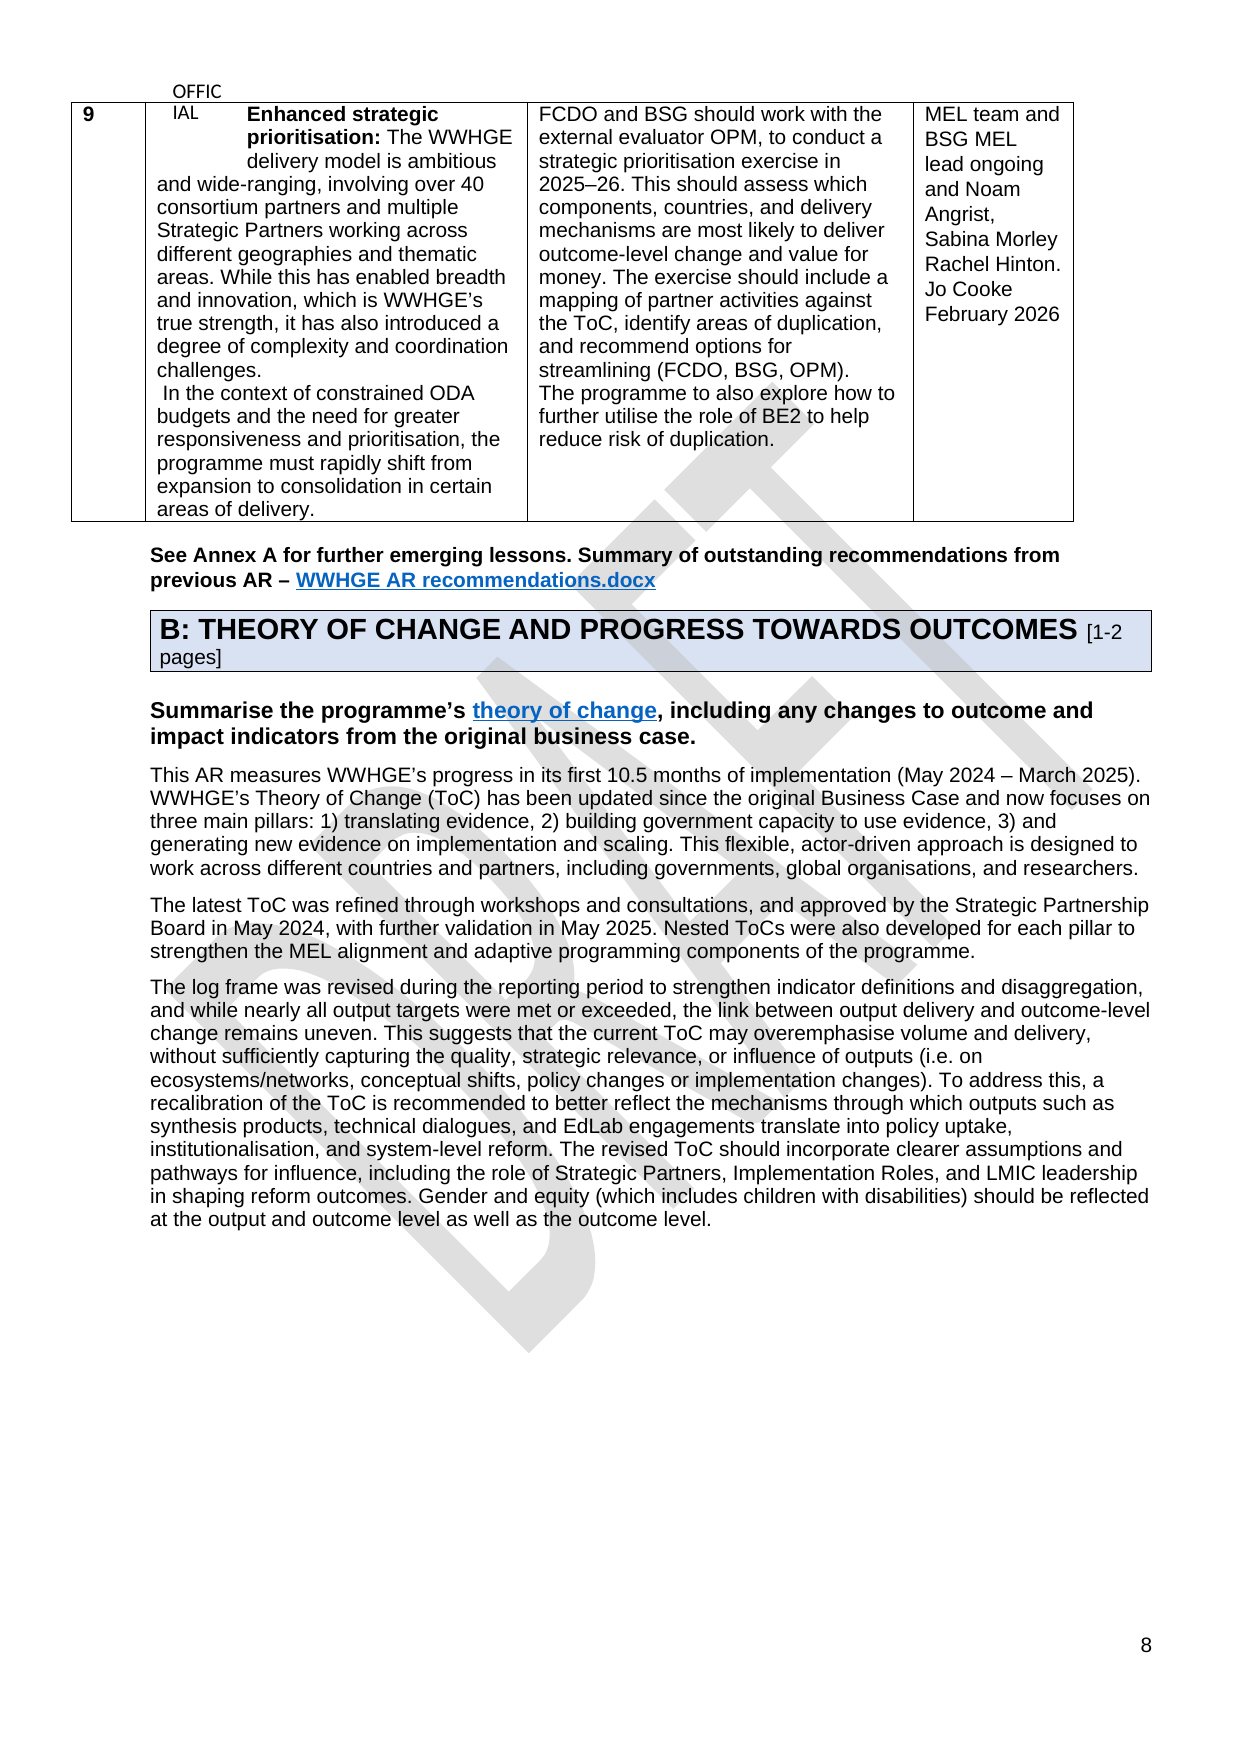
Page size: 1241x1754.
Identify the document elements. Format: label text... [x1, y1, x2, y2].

text The latest ToC was refined through workshops and consultations, and approved by the Strategic Partnership Board in May 2024, with further validation in May 2025. Nested ToCs were also developed for each pillar to strengthen the MEL alignment and adaptive programming components of the programme. [400, 893, 534, 963]
subtitle B: THEORY OF CHANGE AND PROGRESS TOWARDS OUTCOMES [1-2 pages] [916, 611, 1151, 671]
table_cell Enhanced strategic prioritisation: The WWHGE delivery model is ambitious and wide-ranging, involving over 40 consortium partners and multiple Strategic Partners working across different geographies and thematic areas. While this has enabled breadth and innovation, which is WWHGE’s true strength, it has also introduced a degree of complexity and coordination challenges. In the context of constrained ODA budgets and the need for greater responsiveness and prioritisation, the programme must rapidly shift from expansion to consolidation in certain areas of delivery. [146, 103, 527, 521]
text Summarise the programme’s theory of change, including any changes to outcome and impact indicators from the original business case. [1003, 698, 1152, 749]
text See Annex A for further emerging lessons. Summary of outstanding recommendations from previous AR – WWHGE AR recommendations.docx [150, 543, 609, 592]
text This AR measures WWHGE’s progress in its first 10.5 months of implementation (May 2024 – March 2025). WWHGE’s Theory of Change (ToC) has been updated since the original Business Case and now focuses on three main pillars: 1) translating evidence, 2) building government capacity to use evidence, 3) and generating new evidence on implementation and scaling. This flexible, actor-driven approach is designed to work across different countries and partners, including governments, global organisations, and researchers. [573, 763, 737, 879]
table_cell 9 [72, 103, 145, 521]
text The log frame was revised during the reporting period to strengthen indicator definitions and disaggregation, and while nearly all output targets were met or exceeded, the link between output delivery and outcome-level change remains uneven. This suggests that the current ToC may overemphasise volume and delivery, without sufficiently capturing the quality, strategic relevance, or influence of outputs (i.e. on ecosystems/networks, conceptual shifts, policy changes or implementation changes). To address this, a recalibration of the ToC is recommended to better reflect the mechanisms through which outputs such as synthesis products, technical dialogues, and EdLab engagements translate into policy uptake, institutionalisation, and system-level reform. The revised ToC should incorporate clearer assumptions and pathways for influence, including the role of Strategic Partners, Implementation Roles, and LMIC leadership in shaping reform outcomes. Gender and equity (which includes children with disabilities) should be reflected at the output and outcome level as well as the outcome level. [380, 975, 1152, 1231]
text Summarise the programme’s theory of change, including any changes to outcome and impact indicators from the original business case. [823, 698, 1009, 749]
text The log frame was revised during the reporting period to strengthen indicator definitions and disaggregation, and while nearly all output targets were met or exceeded, the link between output delivery and outcome-level change remains uneven. This suggests that the current ToC may overemphasise volume and delivery, without sufficiently capturing the quality, strategic relevance, or influence of outputs (i.e. on ecosystems/networks, conceptual shifts, policy changes or implementation changes). To address this, a recalibration of the ToC is recommended to better reflect the mechanisms through which outputs such as synthesis products, technical dialogues, and EdLab engagements translate into policy uptake, institutionalisation, and system-level reform. The revised ToC should incorporate clearer assumptions and pathways for influence, including the role of Strategic Partners, Implementation Roles, and LMIC leadership in shaping reform outcomes. Gender and equity (which includes children with disabilities) should be reflected at the output and outcome level as well as the outcome level. [231, 975, 549, 1231]
subtitle B: THEORY OF CHANGE AND PROGRESS TOWARDS OUTCOMES [1-2 pages] [151, 611, 655, 671]
text The latest ToC was refined through workshops and consultations, and approved by the Strategic Partnership Board in May 2024, with further validation in May 2025. Nested ToCs were also developed for each pillar to strengthen the MEL alignment and adaptive programming components of the programme. [722, 902, 863, 963]
text The log frame was revised during the reporting period to strengthen indicator definitions and disaggregation, and while nearly all output targets were met or exceeded, the link between output delivery and outcome-level change remains uneven. This suggests that the current ToC may overemphasise volume and delivery, without sufficiently capturing the quality, strategic relevance, or influence of outputs (i.e. on ecosystems/networks, conceptual shifts, policy changes or implementation changes). To address this, a recalibration of the ToC is recommended to better reflect the mechanisms through which outputs such as synthesis products, technical dialogues, and EdLab engagements translate into policy uptake, institutionalisation, and system-level reform. The revised ToC should incorporate clearer assumptions and pathways for influence, including the role of Strategic Partners, Implementation Roles, and LMIC leadership in shaping reform outcomes. Gender and equity (which includes children with disabilities) should be reflected at the output and outcome level as well as the outcome level. [150, 975, 405, 1231]
text See Annex A for further emerging lessons. Summary of outstanding recommendations from previous AR – WWHGE AR recommendations.docx [645, 543, 852, 592]
subtitle B: THEORY OF CHANGE AND PROGRESS TOWARDS OUTCOMES [1-2 pages] [640, 611, 931, 671]
text The latest ToC was refined through workshops and consultations, and approved by the Strategic Partnership Board in May 2024, with further validation in May 2025. Nested ToCs were also developed for each pillar to strengthen the MEL alignment and adaptive programming components of the programme. [541, 893, 684, 963]
text This AR measures WWHGE’s progress in its first 10.5 months of implementation (May 2024 – March 2025). WWHGE’s Theory of Change (ToC) has been updated since the original Business Case and now focuses on three main pillars: 1) translating evidence, 2) building government capacity to use evidence, 3) and generating new evidence on implementation and scaling. This flexible, actor-driven approach is designed to work across different countries and partners, including governments, global organisations, and researchers. [644, 763, 863, 879]
text This AR measures WWHGE’s progress in its first 10.5 months of implementation (May 2024 – March 2025). WWHGE’s Theory of Change (ToC) has been updated since the original Business Case and now focuses on three main pillars: 1) translating evidence, 2) building government capacity to use evidence, 3) and generating new evidence on implementation and scaling. This flexible, actor-driven approach is designed to work across different countries and partners, including governments, global organisations, and researchers. [150, 763, 623, 879]
text This AR measures WWHGE’s progress in its first 10.5 months of implementation (May 2024 – March 2025). WWHGE’s Theory of Change (ToC) has been updated since the original Business Case and now focuses on three main pillars: 1) translating evidence, 2) building government capacity to use evidence, 3) and generating new evidence on implementation and scaling. This flexible, actor-driven approach is designed to work across different countries and partners, including governments, global organisations, and researchers. [801, 763, 1152, 879]
text The latest ToC was refined through workshops and consultations, and approved by the Strategic Partnership Board in May 2024, with further validation in May 2025. Nested ToCs were also developed for each pillar to strengthen the MEL alignment and adaptive programming components of the programme. [822, 893, 1152, 963]
text The latest ToC was refined through workshops and consultations, and approved by the Strategic Partnership Board in May 2024, with further validation in May 2025. Nested ToCs were also developed for each pillar to strengthen the MEL alignment and adaptive programming components of the programme. [150, 893, 426, 963]
text Summarise the programme’s theory of change, including any changes to outcome and impact indicators from the original business case. [556, 698, 733, 749]
table_cell FCDO and BSG should work with the external evaluator OPM, to conduct a strategic prioritisation exercise in 2025–26. This should assess which components, countries, and delivery mechanisms are most likely to deliver outcome-level change and value for money. The exercise should include a mapping of partner activities against the ToC, identify areas of duplication, and recommend options for streamlining (FCDO, BSG, OPM). The programme to also explore how to further utilise the role of BE2 to help reduce risk of duplication. [528, 103, 913, 521]
text See Annex A for further emerging lessons. Summary of outstanding recommendations from previous AR – WWHGE AR recommendations.docx [848, 543, 1152, 592]
table_cell MEL team and BSG MEL lead ongoing and Noam Angrist, Sabina Morley Rachel Hinton. Jo Cooke February 2026 [914, 103, 1073, 521]
text Summarise the programme’s theory of change, including any changes to outcome and impact indicators from the original business case. [150, 698, 527, 749]
